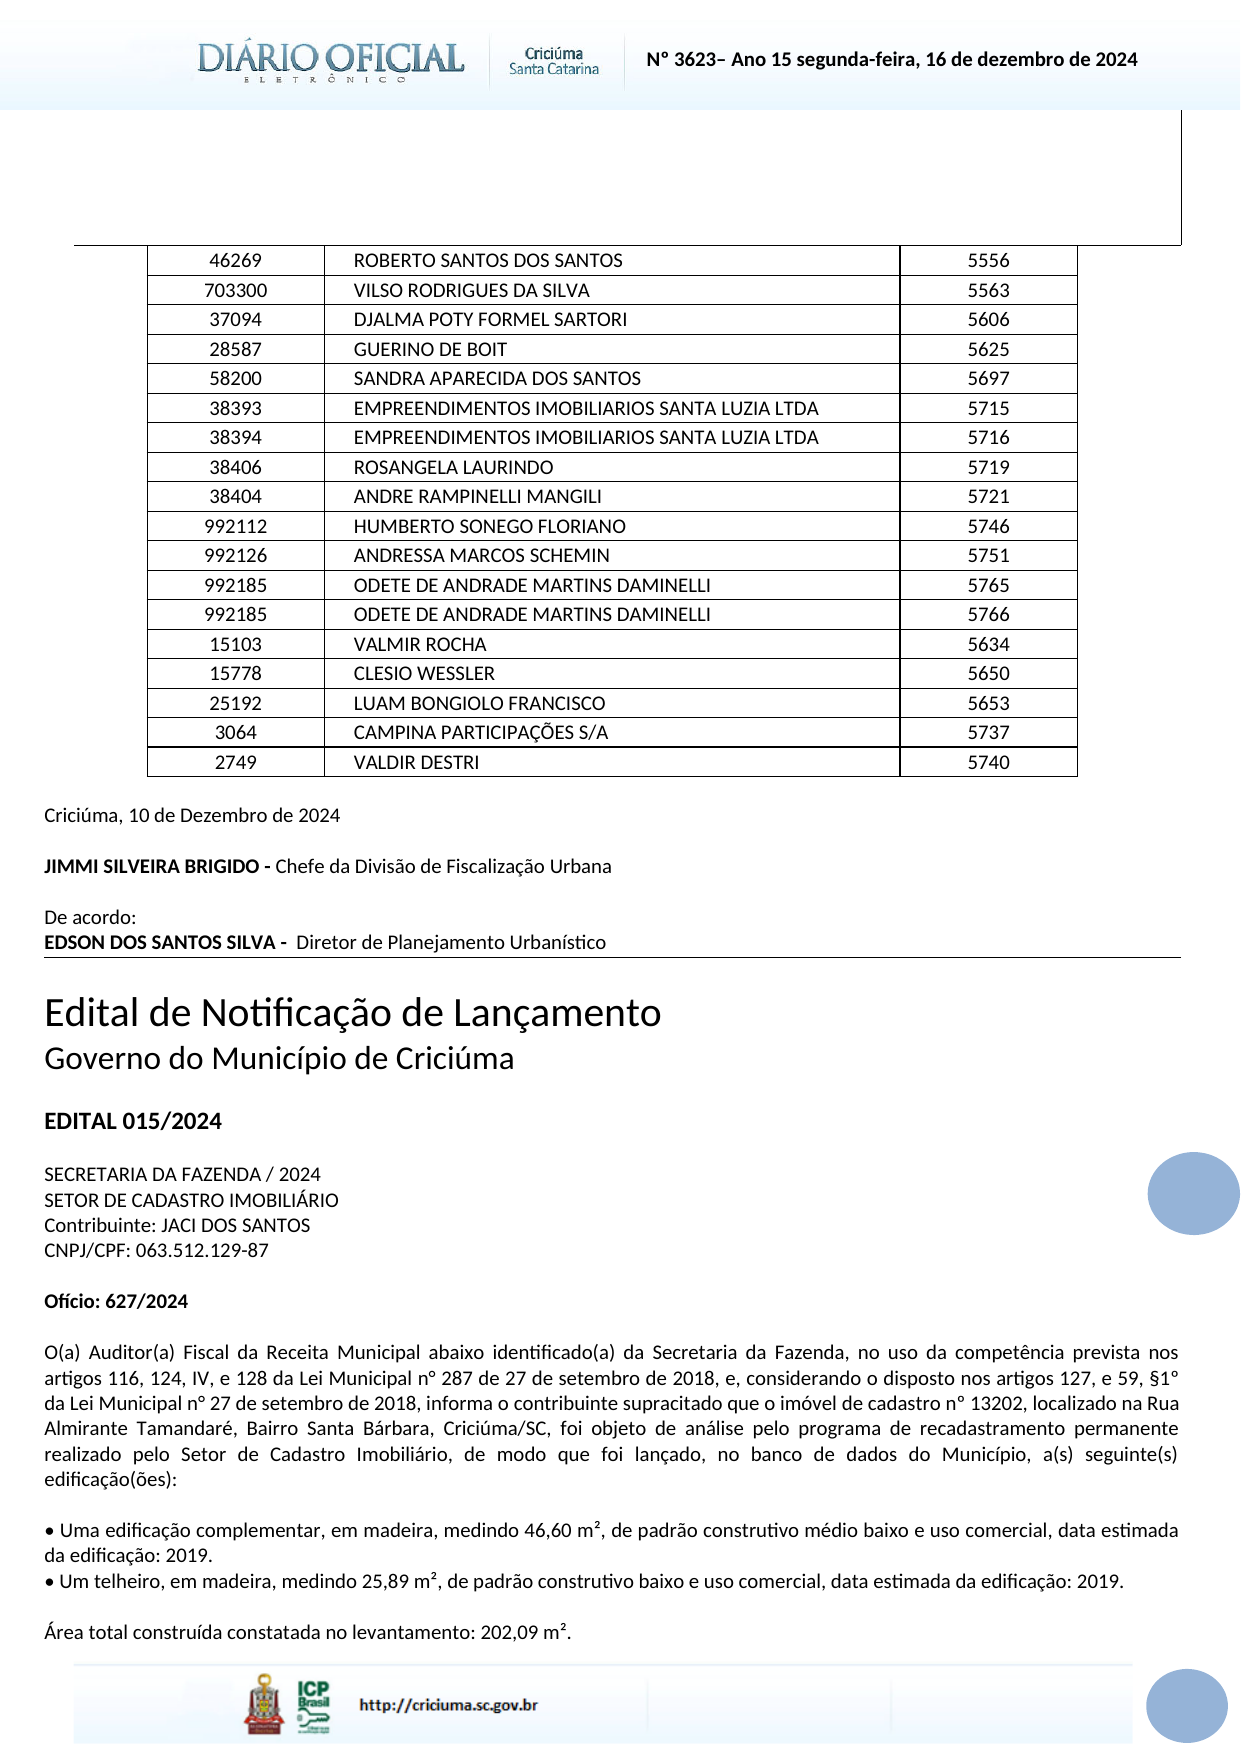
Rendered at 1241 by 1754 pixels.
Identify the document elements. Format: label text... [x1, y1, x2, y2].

table_cell GUERINO DE BOIT [325, 335, 899, 363]
table_cell ANDRESSA MARCOS SCHEMIN [325, 541, 899, 569]
text Criciúma, 10 de Dezembro de 2024 [44, 802, 1181, 828]
table_cell 2749 [148, 748, 324, 776]
table_cell 5766 [901, 600, 1077, 628]
table_cell 5751 [901, 541, 1077, 569]
table_cell EMPREENDIMENTOS IMOBILIARIOS SANTA LUZIA LTDA [325, 394, 899, 422]
table_cell 38404 [148, 482, 324, 511]
text EDITAL 015/2024 [44, 1106, 1181, 1136]
table_cell 37094 [148, 305, 324, 334]
table_cell 5719 [901, 453, 1077, 481]
table_cell VILSO RODRIGUES DA SILVA [325, 276, 899, 304]
text • Um telheiro, em madeira, medindo 25,89 m², de padrão construtivo baixo e uso comercial, data estimada da edificação: 2019. [44, 1568, 1181, 1593]
table_cell 992185 [148, 571, 324, 599]
table_cell 5737 [901, 718, 1077, 746]
table_cell CAMPINA PARTICIPAÇÕES S/A [325, 718, 899, 746]
table_cell 38394 [148, 423, 324, 452]
table_cell ANDRE RAMPINELLI MANGILI [325, 482, 899, 511]
table_cell 5625 [901, 335, 1077, 363]
text SECRETARIA DA FAZENDA / 2024 [44, 1161, 1163, 1187]
table_cell 5715 [901, 394, 1077, 422]
table_cell 28587 [148, 335, 324, 363]
table_cell 15778 [148, 659, 324, 687]
text Edital de Notificação de Lançamento [44, 986, 1181, 1037]
table_cell 5650 [901, 659, 1077, 687]
table_cell 5740 [901, 748, 1077, 776]
text Área total construída constatada no levantamento: 202,09 m². [44, 1619, 1181, 1644]
table_cell 38393 [148, 394, 324, 422]
table_cell EMPREENDIMENTOS IMOBILIARIOS SANTA LUZIA LTDA [325, 423, 899, 452]
text De acordo: [44, 904, 1181, 929]
table_cell 46269 [148, 246, 324, 275]
table_cell 992112 [148, 512, 324, 540]
table_cell ROBERTO SANTOS DOS SANTOS [325, 246, 899, 275]
table_cell 5563 [901, 276, 1077, 304]
text SETOR DE CADASTRO IMOBILIÁRIO [44, 1187, 1152, 1212]
text Governo do Município de Criciúma [44, 1037, 1181, 1077]
table_cell VALDIR DESTRI [325, 748, 899, 776]
table_cell SANDRA APARECIDA DOS SANTOS [325, 364, 899, 393]
table_cell HUMBERTO SONEGO FLORIANO [325, 512, 899, 540]
table_cell 25192 [148, 689, 324, 717]
table_cell LUAM BONGIOLO FRANCISCO [325, 689, 899, 717]
table_cell 5697 [901, 364, 1077, 393]
table_cell ODETE DE ANDRADE MARTINS DAMINELLI [325, 571, 899, 599]
table_cell ROSANGELA LAURINDO [325, 453, 899, 481]
table_cell 3064 [148, 718, 324, 746]
table_cell 5606 [901, 305, 1077, 334]
table_cell 5653 [901, 689, 1077, 717]
table_cell 5716 [901, 423, 1077, 452]
table_cell 5721 [901, 482, 1077, 511]
table_cell ODETE DE ANDRADE MARTINS DAMINELLI [325, 600, 899, 628]
text Ofício: 627/2024 [44, 1288, 1181, 1314]
table_cell CLESIO WESSLER [325, 659, 899, 687]
text JIMMI SILVEIRA BRIGIDO - Chefe da Divisão de Fiscalização Urbana [44, 853, 1181, 878]
text O(a) Auditor(a) Fiscal da Receita Municipal abaixo identificado(a) da Secretaria da Fazenda, no uso da competência prevista nos artigos 116, 124, IV, e 128 da Lei Municipal n° 287 de 27 de setembro de 2018, e, considerando o disposto nos artigos 127, e 59, §1º da Lei Municipal n° 27 de setembro de 2018, informa o contribuinte supracitado que o imóvel de cadastro nº 13202, localizado na Rua Almirante Tamandaré, Bairro Santa Bárbara, Criciúma/SC, foi objeto de análise pelo programa de recadastramento permanente realizado pelo Setor de Cadastro Imobiliário, de modo que foi lançado, no banco de dados do Município, a(s) seguinte(s) edificação(ões): [44, 1339, 1181, 1492]
text • Uma edificação complementar, em madeira, medindo 46,60 m², de padrão construtivo médio baixo e uso comercial, data estimada da edificação: 2019. [44, 1517, 1181, 1568]
table_cell 5765 [901, 571, 1077, 599]
text CNPJ/CPF: 063.512.129-87 [44, 1238, 1181, 1263]
table_cell 992126 [148, 541, 324, 569]
table_cell 38406 [148, 453, 324, 481]
text Contribuinte: JACI DOS SANTOS [44, 1212, 1181, 1238]
table_cell 5634 [901, 630, 1077, 658]
table_cell 5556 [901, 246, 1077, 275]
text EDSON DOS SANTOS SILVA - Diretor de Planejamento Urbanístico [44, 929, 1181, 957]
table_cell 15103 [148, 630, 324, 658]
table_cell 992185 [148, 600, 324, 628]
table_cell 703300 [148, 276, 324, 304]
table_cell 58200 [148, 364, 324, 393]
table_cell VALMIR ROCHA [325, 630, 899, 658]
table_cell DJALMA POTY FORMEL SARTORI [325, 305, 899, 334]
table_cell 5746 [901, 512, 1077, 540]
